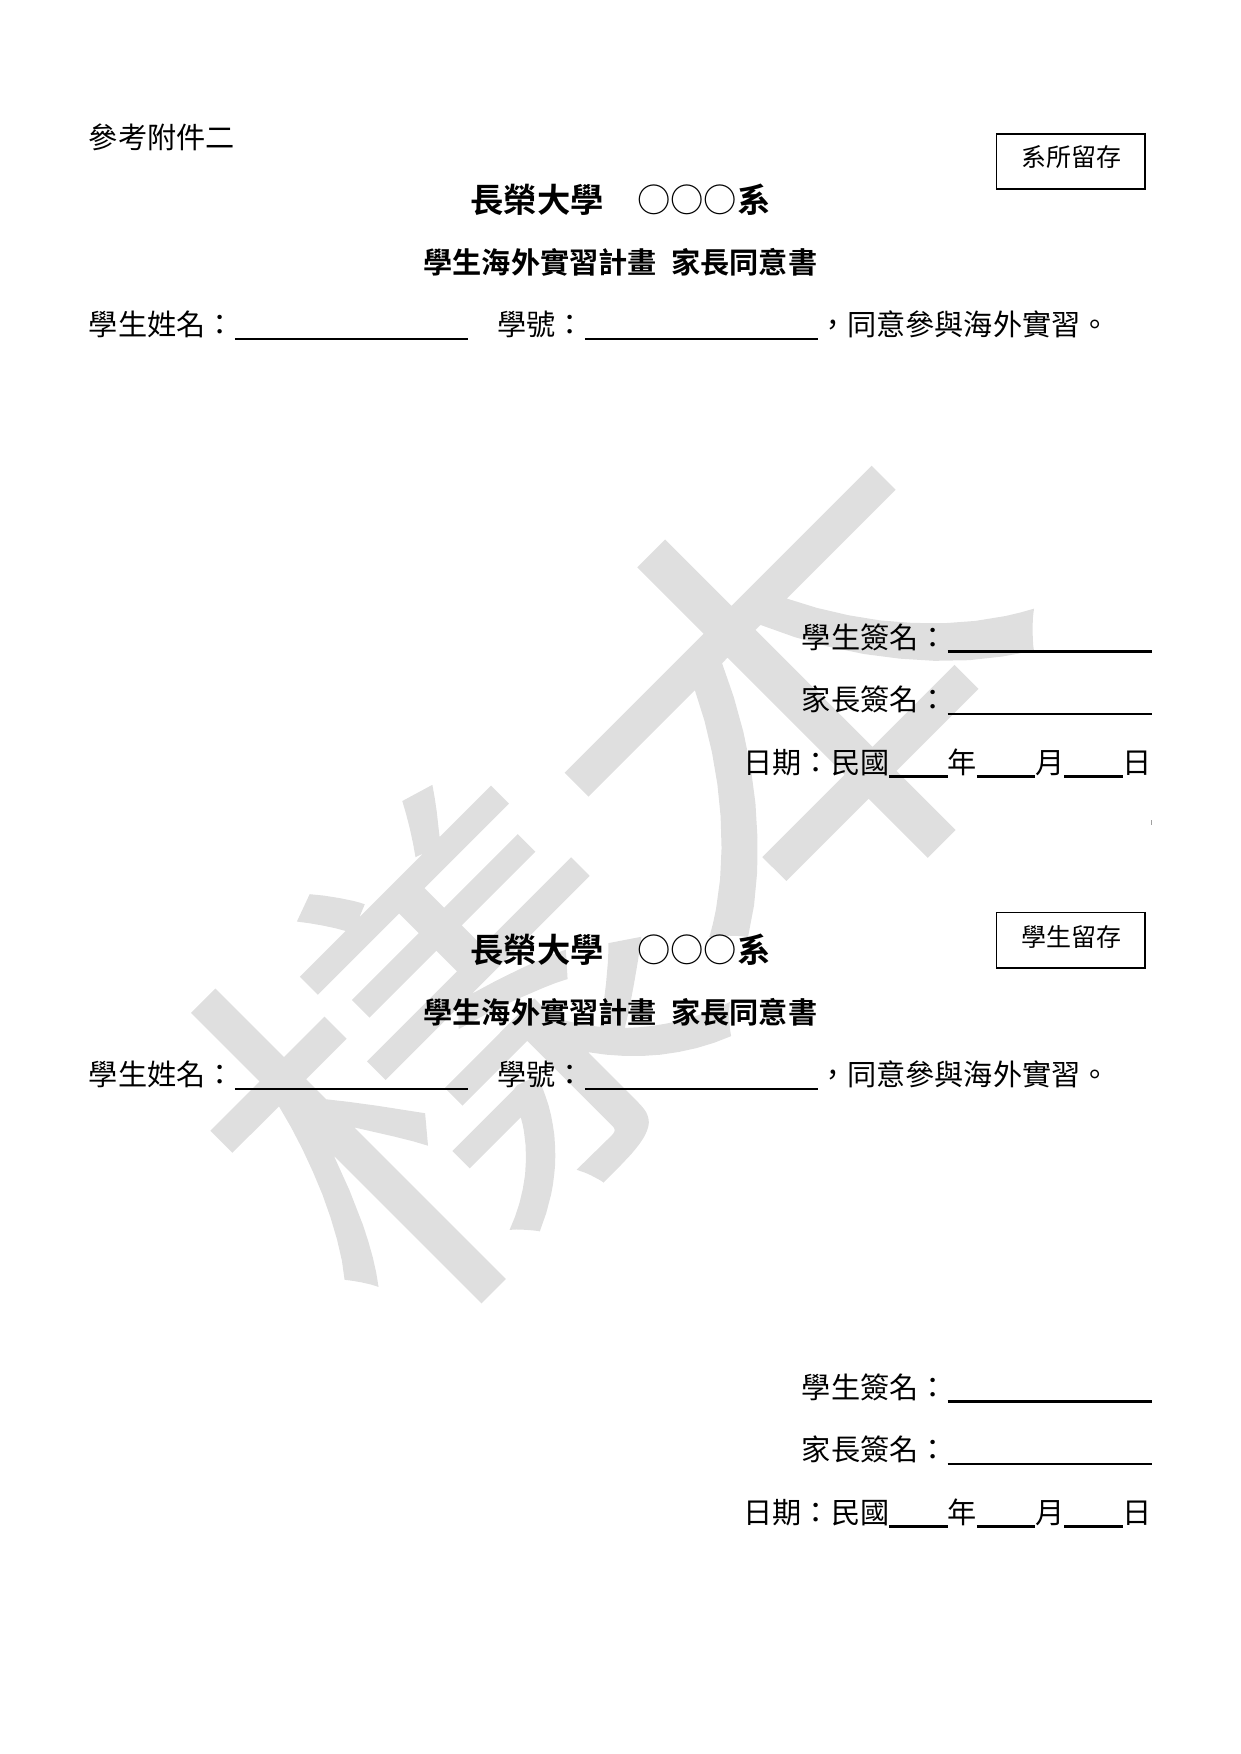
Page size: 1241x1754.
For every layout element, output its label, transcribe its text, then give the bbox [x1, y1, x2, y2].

text 學生簽名： [789, 594, 1152, 650]
text 日期：民國 年 月 日 [89, 719, 617, 781]
text [723, 659, 787, 719]
text 學生海外實習計畫 家長同意書 [89, 969, 456, 1031]
text 長榮大學 ○○○系 [463, 906, 521, 939]
text 長榮大學 ○○○系 [997, 913, 1144, 967]
text 長榮大學 ○○○系 [420, 952, 453, 969]
text 學生姓名： 學號： ，同意參與海外實習。 [259, 1031, 309, 1056]
text 學生姓名： 學號： ，同意參與海外實習。 [307, 1031, 500, 1088]
text 學生海外實習計畫 家長同意書 [436, 1001, 518, 1031]
text 日期：民國 年 月 日 [898, 719, 1152, 781]
text 家長簽名： [89, 1406, 1152, 1469]
text 學生海外實習計畫 家長同意書 [89, 219, 1152, 281]
text 學生姓名： 學號： ，同意參與海外實習。 [89, 281, 1152, 344]
text 長榮大學 ○○○系 [345, 915, 417, 969]
text 日期：民國 年 月 日 [606, 719, 716, 781]
text [668, 692, 703, 719]
text 學生姓名： 學號： ，同意參與海外實習。 [476, 1042, 545, 1094]
text 日期：民國 年 月 日 [89, 1469, 1152, 1531]
text 長榮大學 ○○○系 [89, 906, 344, 969]
text 日期：民國 年 月 日 [846, 719, 899, 746]
text 學生姓名： 學號： ，同意參與海外實習。 [89, 1031, 259, 1094]
text 學生姓名： 學號： ，同意參與海外實習。 [540, 1068, 579, 1094]
text 學生姓名： 學號： ，同意參與海外實習。 [590, 1031, 1152, 1094]
text 學生簽名： [89, 594, 702, 656]
text 長榮大學 ○○○系 [89, 156, 1152, 219]
text 參考附件二 [89, 94, 1152, 156]
text 學生姓名： 學號： ，同意參與海外實習。 [318, 1090, 449, 1094]
text 家長簽名： [783, 656, 1152, 719]
text 長榮大學 ○○○系 [498, 906, 1152, 969]
text 學生海外實習計畫 家長同意書 [477, 969, 517, 990]
text 學生海外實習計畫 家長同意書 [520, 969, 607, 1026]
text 學生海外實習計畫 家長同意書 [626, 969, 1152, 1031]
text 學生簽名： [721, 594, 742, 605]
text 學生簽名： [757, 626, 871, 656]
text 學生簽名： [89, 1344, 1152, 1406]
text 參考附件二 [997, 135, 1144, 188]
text [89, 656, 680, 719]
text 日期：民國 年 月 日 [741, 719, 843, 781]
text 系所留存 [1012, 142, 1129, 173]
text 學生留存 [1012, 921, 1129, 952]
